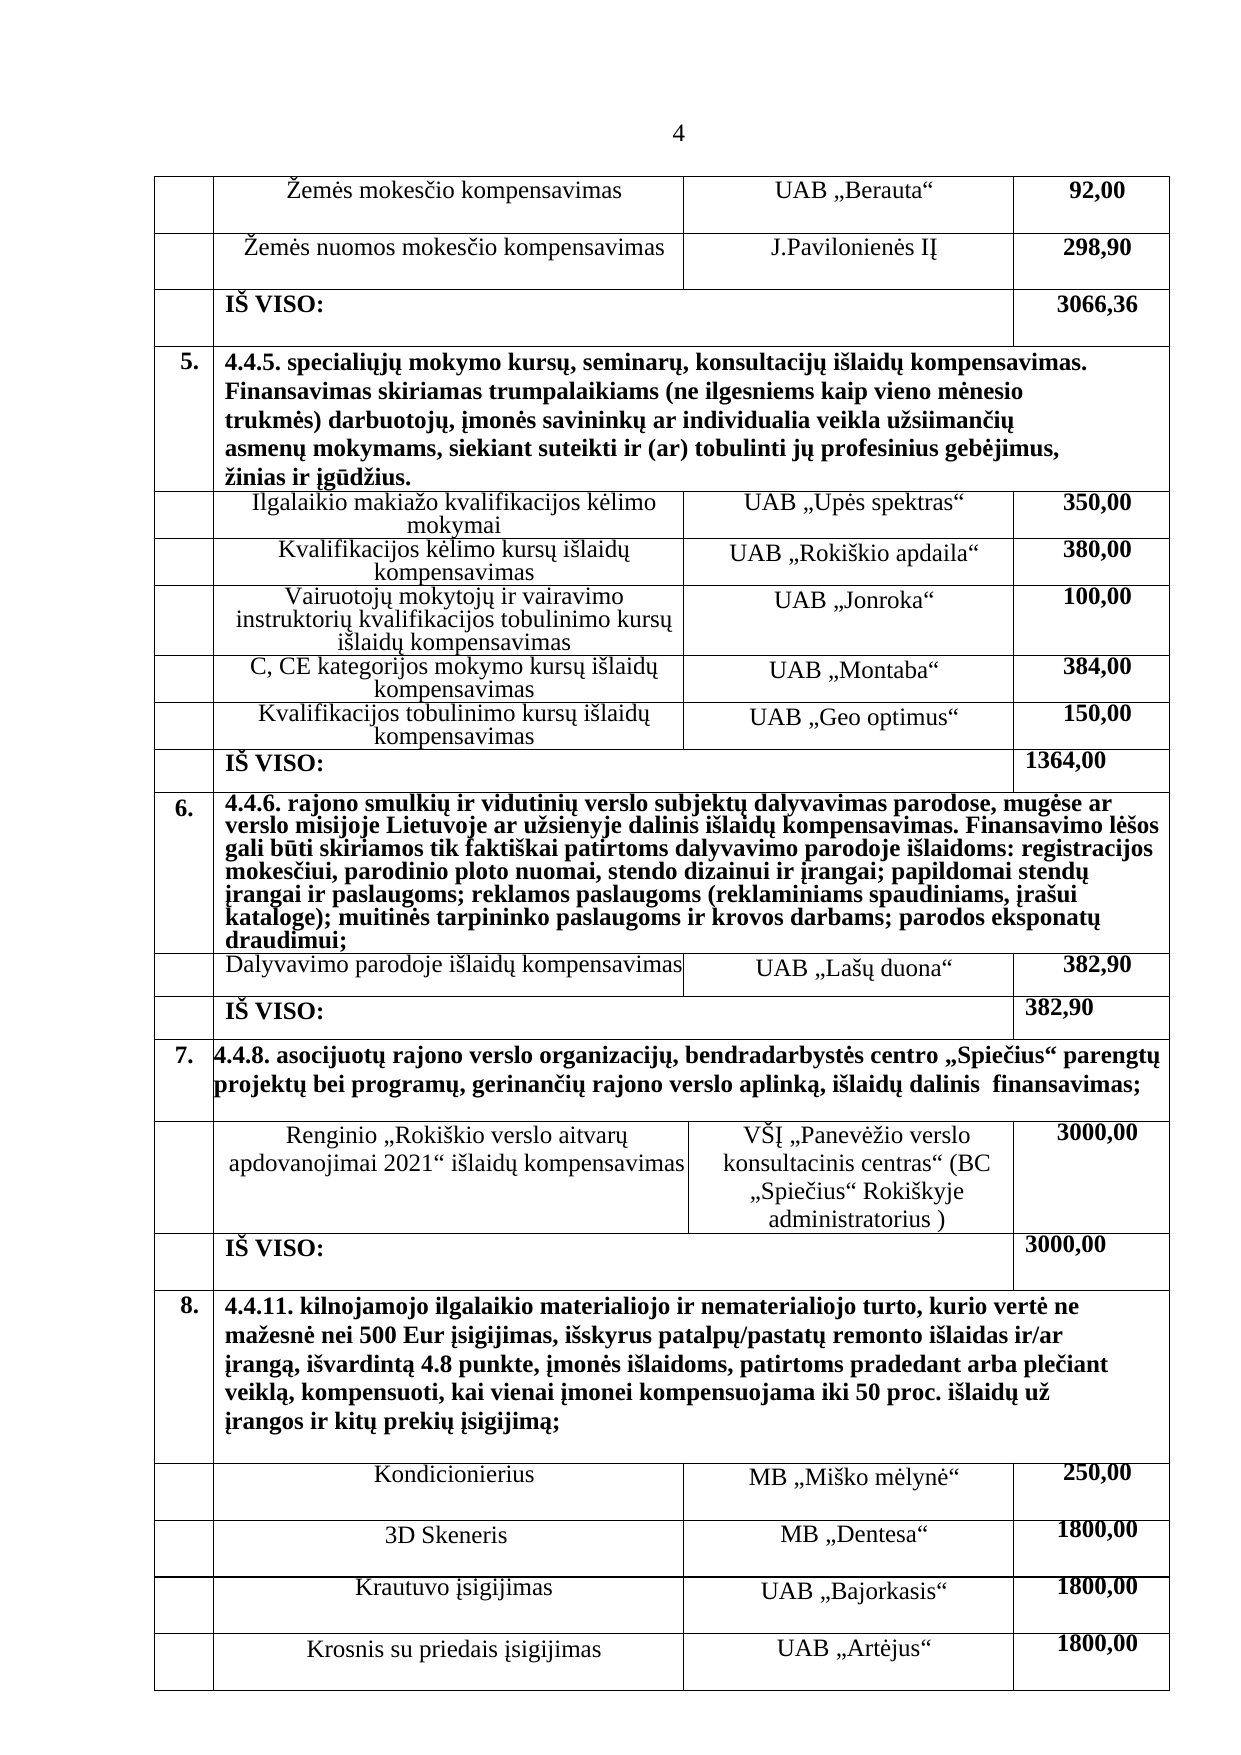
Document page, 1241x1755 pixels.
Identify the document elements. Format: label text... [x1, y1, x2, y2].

table_cell [155, 177, 213, 232]
table_cell 1800,00 [1014, 1521, 1169, 1576]
table_cell [155, 1234, 213, 1290]
table_cell VŠĮ „Panevėžio verslo konsultacinis centras“ (BC „Spiečius“ Rokiškyje administratorius ) [689, 1122, 1013, 1233]
table_cell 3000,00 [1014, 1122, 1169, 1233]
table_cell Krautuvo įsigijimas [214, 1578, 683, 1633]
table_cell 1800,00 [1014, 1578, 1169, 1633]
table_cell Kondicionierius [214, 1464, 683, 1519]
table_cell 100,00 [1014, 586, 1169, 655]
table_cell 4.4.8. asocijuotų rajono verslo organizacijų, bendradarbystės centro „Spiečius“ parengtų projektų bei programų, gerinančių rajono verslo aplinką, išlaidų dalinis finansavimas; [214, 1040, 1169, 1121]
table_cell UAB „Jonroka“ [684, 586, 1013, 655]
table_cell [155, 586, 213, 655]
table_cell [155, 1521, 213, 1576]
table_cell 3000,00 [1014, 1234, 1169, 1290]
table_cell UAB „Rokiškio apdaila“ [684, 539, 1013, 585]
table_cell 298,90 [1014, 234, 1169, 289]
table_cell [155, 656, 213, 702]
table_cell 382,90 [1014, 997, 1169, 1039]
table_cell UAB „Bajorkasis“ [684, 1578, 1013, 1633]
table_cell IŠ VISO: [214, 1234, 1013, 1290]
table_cell 5. [155, 347, 213, 491]
table_cell [155, 1464, 213, 1519]
table_cell MB „Miško mėlynė“ [684, 1464, 1013, 1519]
table_cell [155, 750, 213, 792]
table_cell Ilgalaikio makiažo kvalifikacijos kėlimo mokymai [214, 492, 683, 538]
table_cell UAB „Geo optimus“ [684, 703, 1013, 749]
table_cell IŠ VISO: [214, 290, 1013, 346]
table_cell 380,00 [1014, 539, 1169, 585]
table_cell 250,00 [1014, 1464, 1169, 1519]
table_cell 7. [155, 1040, 213, 1121]
table_cell [155, 997, 213, 1039]
table_cell [155, 539, 213, 585]
table_cell 384,00 [1014, 656, 1169, 702]
table_cell [155, 1634, 213, 1690]
table_cell C, CE kategorijos mokymo kursų išlaidų kompensavimas [214, 656, 683, 702]
table_cell 4.4.6. rajono smulkių ir vidutinių verslo subjektų dalyvavimas parodose, mugėse ar verslo misijoje Lietuvoje ar užsienyje dalinis išlaidų kompensavimas. Finansavimo lėšos gali būti skiriamos tik faktiškai patirtoms dalyvavimo parodoje išlaidoms: registracijos mokesčiui, parodinio ploto nuomai, stendo dizainui ir įrangai; papildomai stendų įrangai ir paslaugoms; reklamos paslaugoms (reklaminiams spaudiniams, įrašui kataloge); muitinės tarpininko paslaugoms ir krovos darbams; parodos eksponatų draudimui; [214, 793, 1169, 953]
table_cell UAB „Montaba“ [684, 656, 1013, 702]
table_cell [155, 234, 213, 289]
table_cell 4.4.5. specialiųjų mokymo kursų, seminarų, konsultacijų išlaidų kompensavimas. Finansavimas skiriamas trumpalaikiams (ne ilgesniems kaip vieno mėnesio trukmės) darbuotojų, įmonės savininkų ar individualia veikla užsiimančių asmenų mokymams, siekiant suteikti ir (ar) tobulinti jų profesinius gebėjimus, žinias ir įgūdžius. [214, 347, 1169, 491]
table_cell Krosnis su priedais įsigijimas [214, 1634, 683, 1690]
table_cell IŠ VISO: [214, 750, 1013, 792]
table_cell Kvalifikacijos tobulinimo kursų išlaidų kompensavimas [214, 703, 683, 749]
table_cell 8. [155, 1291, 213, 1463]
table_cell [155, 290, 213, 346]
table_cell 350,00 [1014, 492, 1169, 538]
table_cell [155, 1122, 213, 1233]
table_cell 3D Skeneris [214, 1521, 683, 1576]
table_cell Žemės nuomos mokesčio kompensavimas [214, 234, 683, 289]
table_cell IŠ VISO: [214, 997, 1013, 1039]
table_cell 4.4.11. kilnojamojo ilgalaikio materialiojo ir nematerialiojo turto, kurio vertė ne mažesnė nei 500 Eur įsigijimas, išskyrus patalpų/pastatų remonto išlaidas ir/ar įrangą, išvardintą 4.8 punkte, įmonės išlaidoms, patirtoms pradedant arba plečiant veiklą, kompensuoti, kai vienai įmonei kompensuojama iki 50 proc. išlaidų už įrangos ir kitų prekių įsigijimą; [214, 1291, 1169, 1463]
table_cell Žemės mokesčio kompensavimas [214, 177, 683, 232]
table_cell UAB „Berauta“ [684, 177, 1013, 232]
table_cell 6. [155, 793, 213, 953]
table_cell [155, 1578, 213, 1633]
table_cell Dalyvavimo parodoje išlaidų kompensavimas [214, 954, 683, 996]
table_cell Renginio „Rokiškio verslo aitvarų apdovanojimai 2021“ išlaidų kompensavimas [214, 1122, 688, 1233]
table_cell Vairuotojų mokytojų ir vairavimo instruktorių kvalifikacijos tobulinimo kursų išlaidų kompensavimas [214, 586, 683, 655]
table_cell Kvalifikacijos kėlimo kursų išlaidų kompensavimas [214, 539, 683, 585]
table_cell 92,00 [1014, 177, 1169, 232]
table_cell UAB „Upės spektras“ [684, 492, 1013, 538]
table_cell UAB „Lašų duona“ [684, 954, 1013, 996]
table_cell J.Pavilonienės IĮ [684, 234, 1013, 289]
table_cell 150,00 [1014, 703, 1169, 749]
table_cell [155, 703, 213, 749]
table_cell 3066,36 [1014, 290, 1169, 346]
table_cell 1800,00 [1014, 1634, 1169, 1690]
table_cell UAB „Artėjus“ [684, 1634, 1013, 1690]
table_cell MB „Dentesa“ [684, 1521, 1013, 1576]
table_cell [155, 954, 213, 996]
table_cell 1364,00 [1014, 750, 1169, 792]
table_cell [155, 492, 213, 538]
table_cell 382,90 [1014, 954, 1169, 996]
